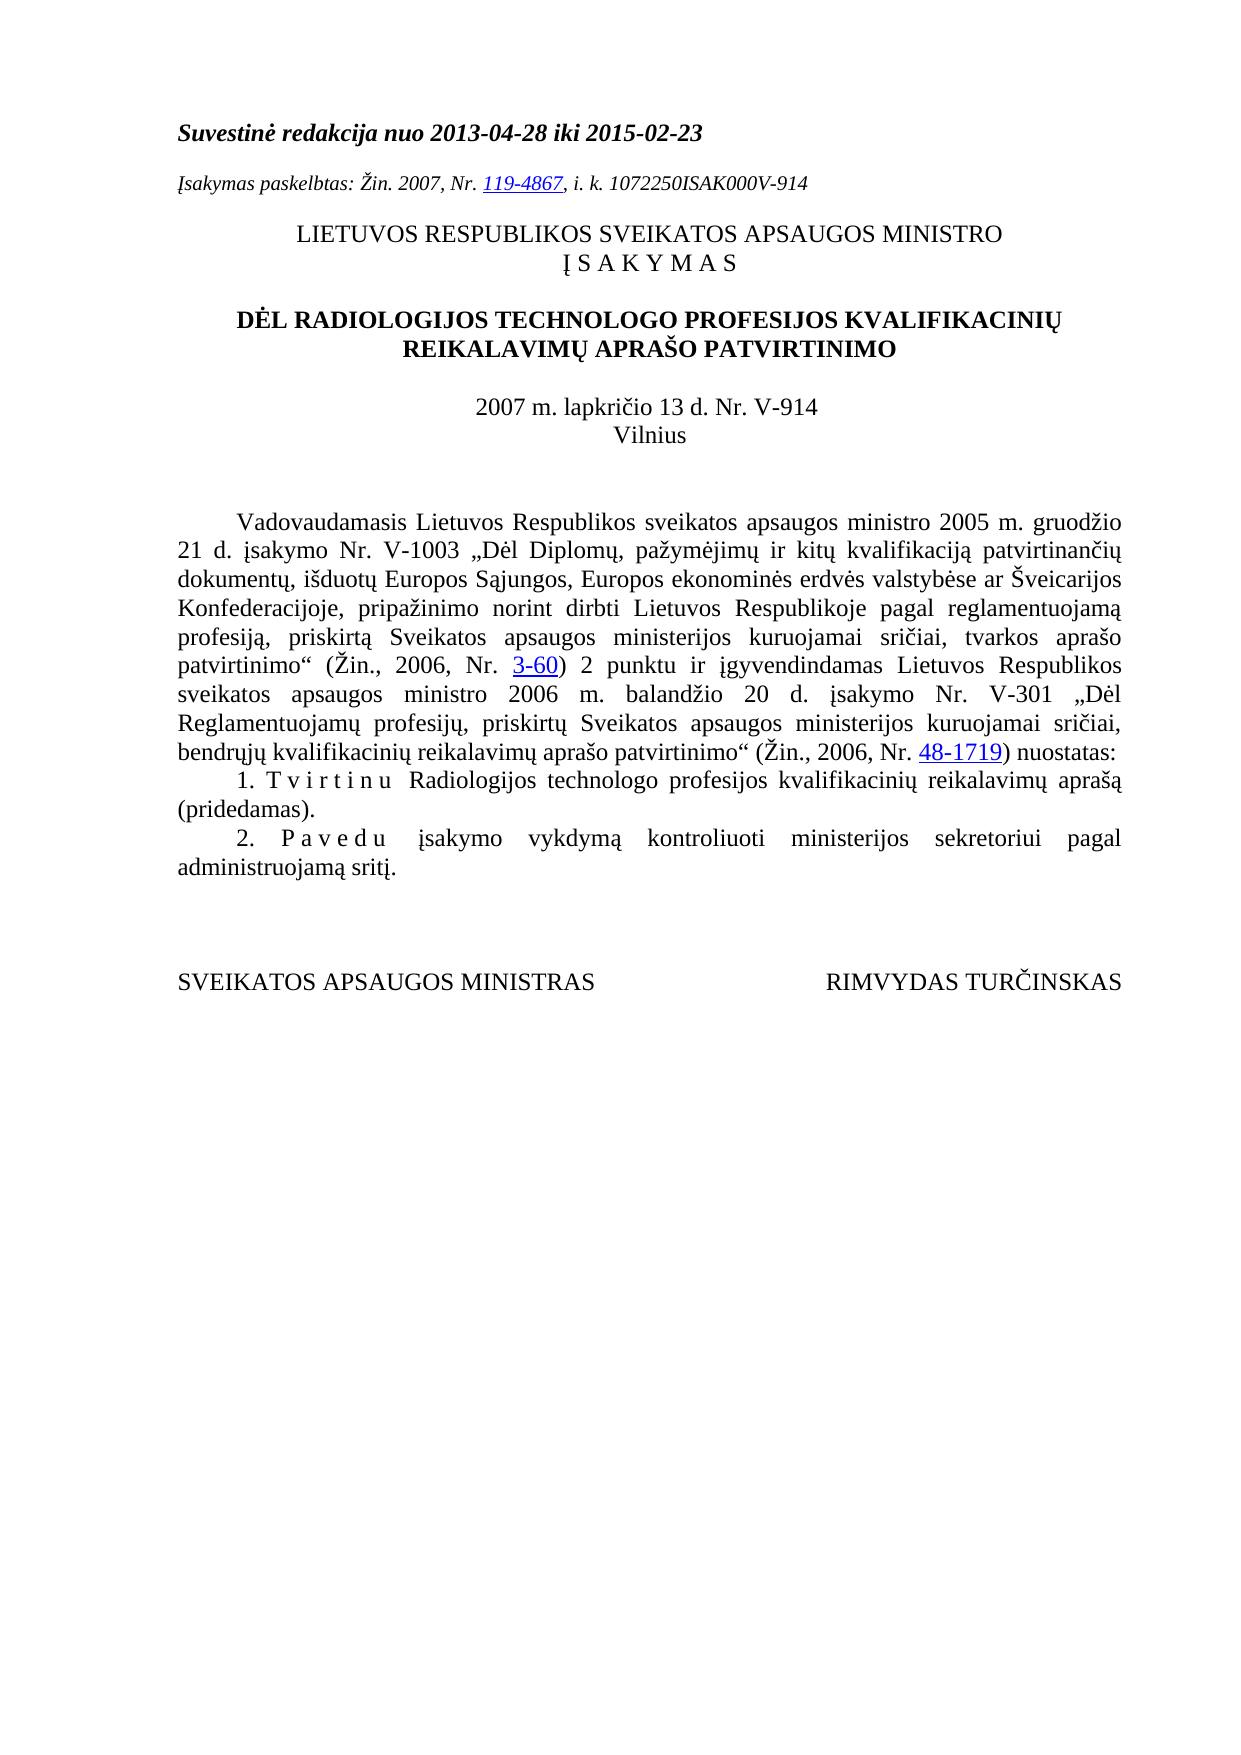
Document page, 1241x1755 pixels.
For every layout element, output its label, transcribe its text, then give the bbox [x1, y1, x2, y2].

text DĖL RADIOLOGIJOS TECHNOLOGO PROFESIJOS KVALIFIKACINIŲ REIKALAVIMŲ APRAŠO PATVIRTINIMO [177, 305, 1122, 363]
text Suvestinė redakcija nuo 2013-04-28 iki 2015-02-23 [177, 118, 1122, 147]
text 2. Pavedu įsakymo vykdymą kontroliuoti ministerijos sekretoriui pagal administruojamą sritį. [177, 823, 1122, 880]
text Vilnius [177, 420, 1122, 449]
text Vadovaudamasis Lietuvos Respublikos sveikatos apsaugos ministro 2005 m. gruodžio 21 d. įsakymo Nr. V-1003 „Dėl Diplomų, pažymėjimų ir kitų kvalifikaciją patvirtinančių dokumentų, išduotų Europos Sąjungos, Europos ekonominės erdvės valstybėse ar Šveicarijos Konfederacijoje, pripažinimo norint dirbti Lietuvos Respublikoje pagal reglamentuojamą profesiją, priskirtą Sveikatos apsaugos ministerijos kuruojamai sričiai, tvarkos aprašo patvirtinimo“ (Žin., 2006, Nr. 3-60) 2 punktu ir įgyvendindamas Lietuvos Respublikos sveikatos apsaugos ministro 2006 m. balandžio 20 d. įsakymo Nr. V-301 „Dėl Reglamentuojamų profesijų, priskirtų Sveikatos apsaugos ministerijos kuruojamai sričiai, bendrųjų kvalifikacinių reikalavimų aprašo patvirtinimo“ (Žin., 2006, Nr. 48-1719) nuostatas: [177, 507, 1122, 765]
text 1. Tvirtinu Radiologijos technologo profesijos kvalifikacinių reikalavimų aprašą (pridedamas). [177, 765, 1122, 823]
text SVEIKATOS APSAUGOS MINISTRAS RIMVYDAS TURČINSKAS [177, 967, 1122, 995]
text ĮSAKYMAS [177, 248, 1122, 277]
text LIETUVOS RESPUBLIKOS SVEIKATOS APSAUGOS MINISTRO [177, 219, 1122, 248]
text 2007 m. lapkričio 13 d. Nr. V-914 [177, 392, 1122, 420]
text Įsakymas paskelbtas: Žin. 2007, Nr. 119-4867, i. k. 1072250ISAK000V-914 [177, 171, 1122, 195]
